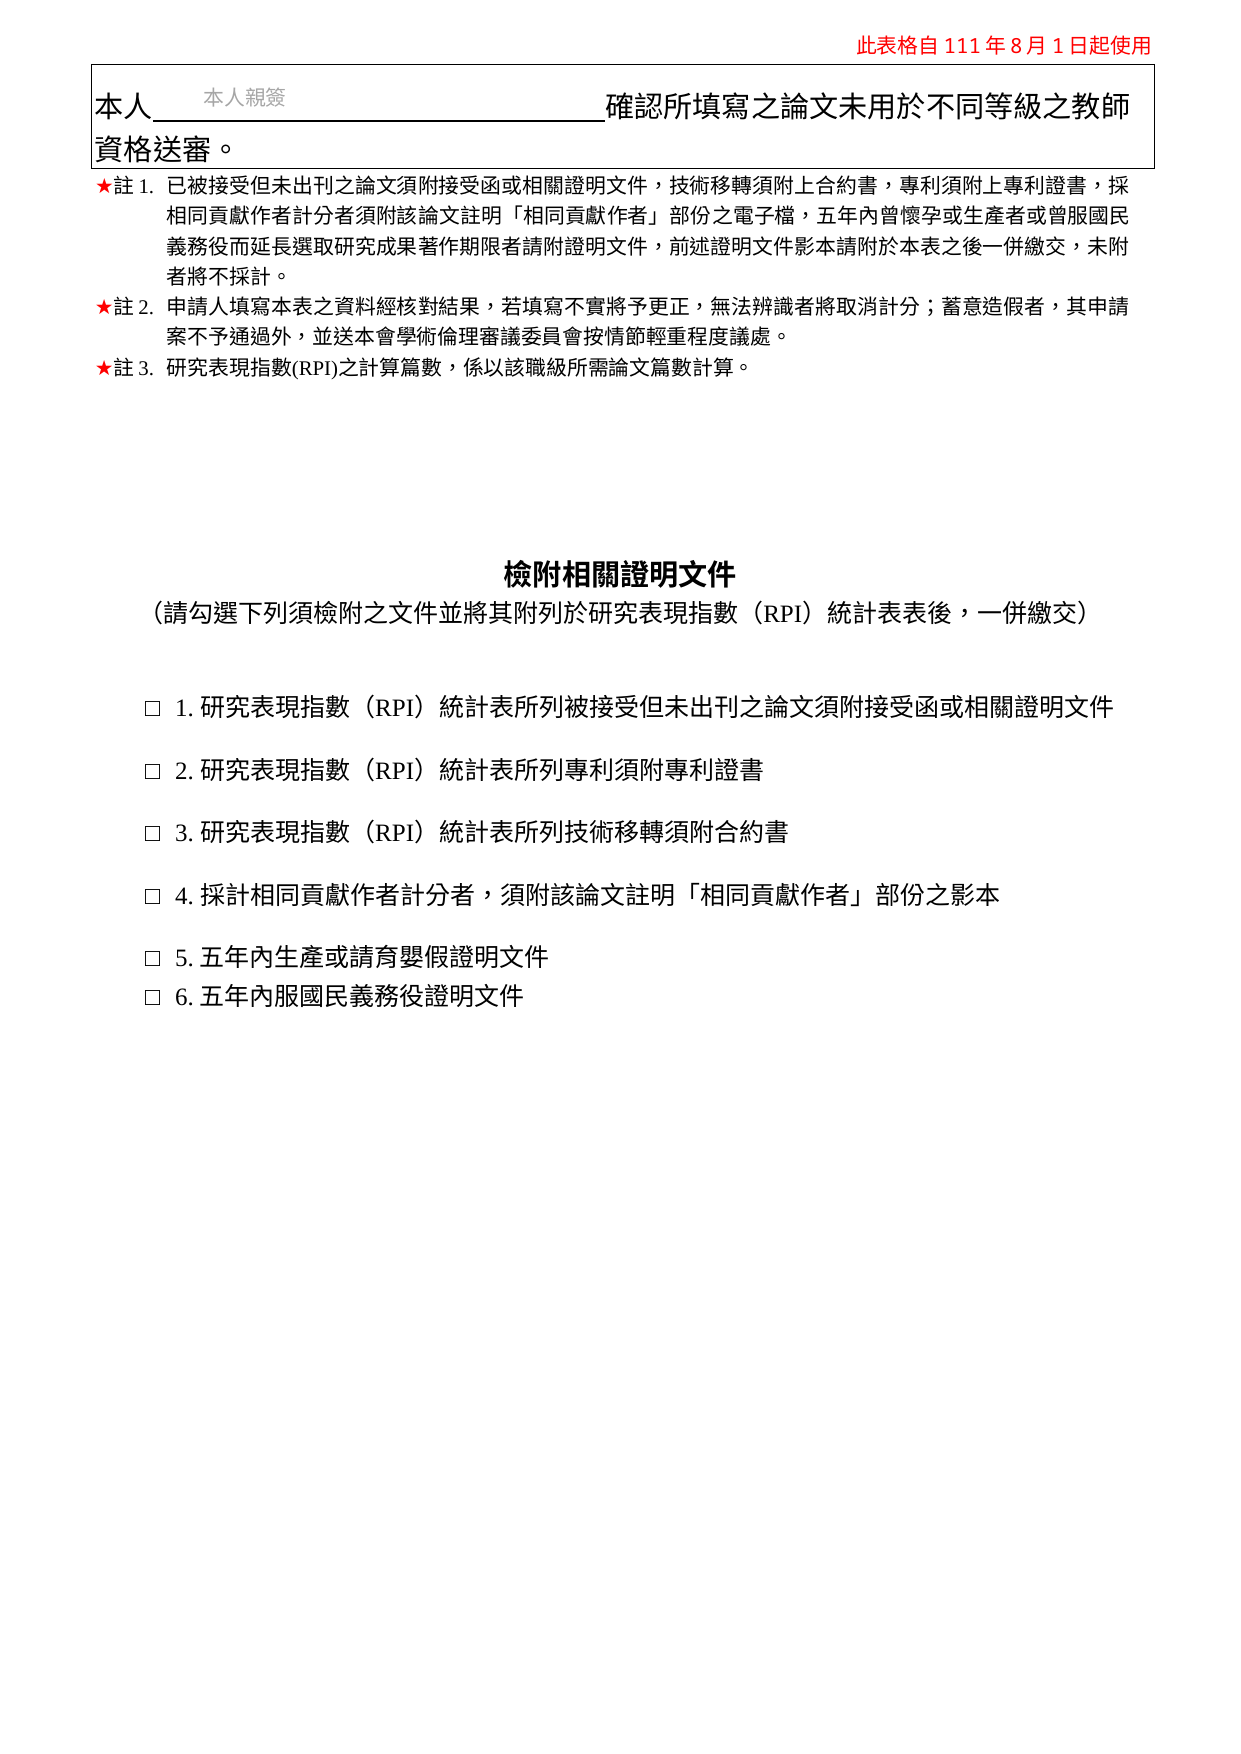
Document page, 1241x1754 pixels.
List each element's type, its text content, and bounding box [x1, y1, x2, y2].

text 檢附相關證明文件 [89, 551, 1152, 594]
table_cell ★註1. 已被接受但未出刊之論文須附接受函或相關證明文件，技術移轉須附上合約書，專利須附上專利證書，採相同貢獻作者計分者須附該論文註明「相同貢獻作者」部份之電子檔，五年內曾懷孕或生產者或曾服國民義務役而延長選取研究成果著作期限者請附證明文件，前述證明文件影本請附於本表之後一併繳交，未附者將不採計。 ★註2. 申請人填寫本表之資料經核對結果，若填寫不實將予更正，無法辨識者將取消計分；蓄意造假者，其申請案不予通過外，並送本會學術倫理審議委員會按情節輕重程度議處。 ★註3. 研究表現指數(RPI)之計算篇數，係以該職級所需論文篇數計算。 [92, 169, 1155, 381]
text □ 4. 採計相同貢獻作者計分者，須附該論文註明「相同貢獻作者」部份之影本 [145, 852, 1152, 914]
text （請勾選下列須檢附之文件並將其附列於研究表現指數（RPI）統計表表後，一併繳交） [89, 594, 1152, 630]
text □ 1. 研究表現指數（RPI）統計表所列被接受但未出刊之論文須附接受函或相關證明文件 [145, 664, 1152, 727]
text □ 3. 研究表現指數（RPI）統計表所列技術移轉須附合約書 [145, 789, 1152, 852]
text □ 6. 五年內服國民義務役證明文件 [145, 977, 1224, 1013]
table_cell 本人 確認所填寫之論文未用於不同等級之教師資格送審。 [92, 65, 1154, 168]
text □ 5. 五年內生產或請育嬰假證明文件 [145, 914, 1224, 977]
text □ 2. 研究表現指數（RPI）統計表所列專利須附專利證書 [145, 727, 1152, 789]
